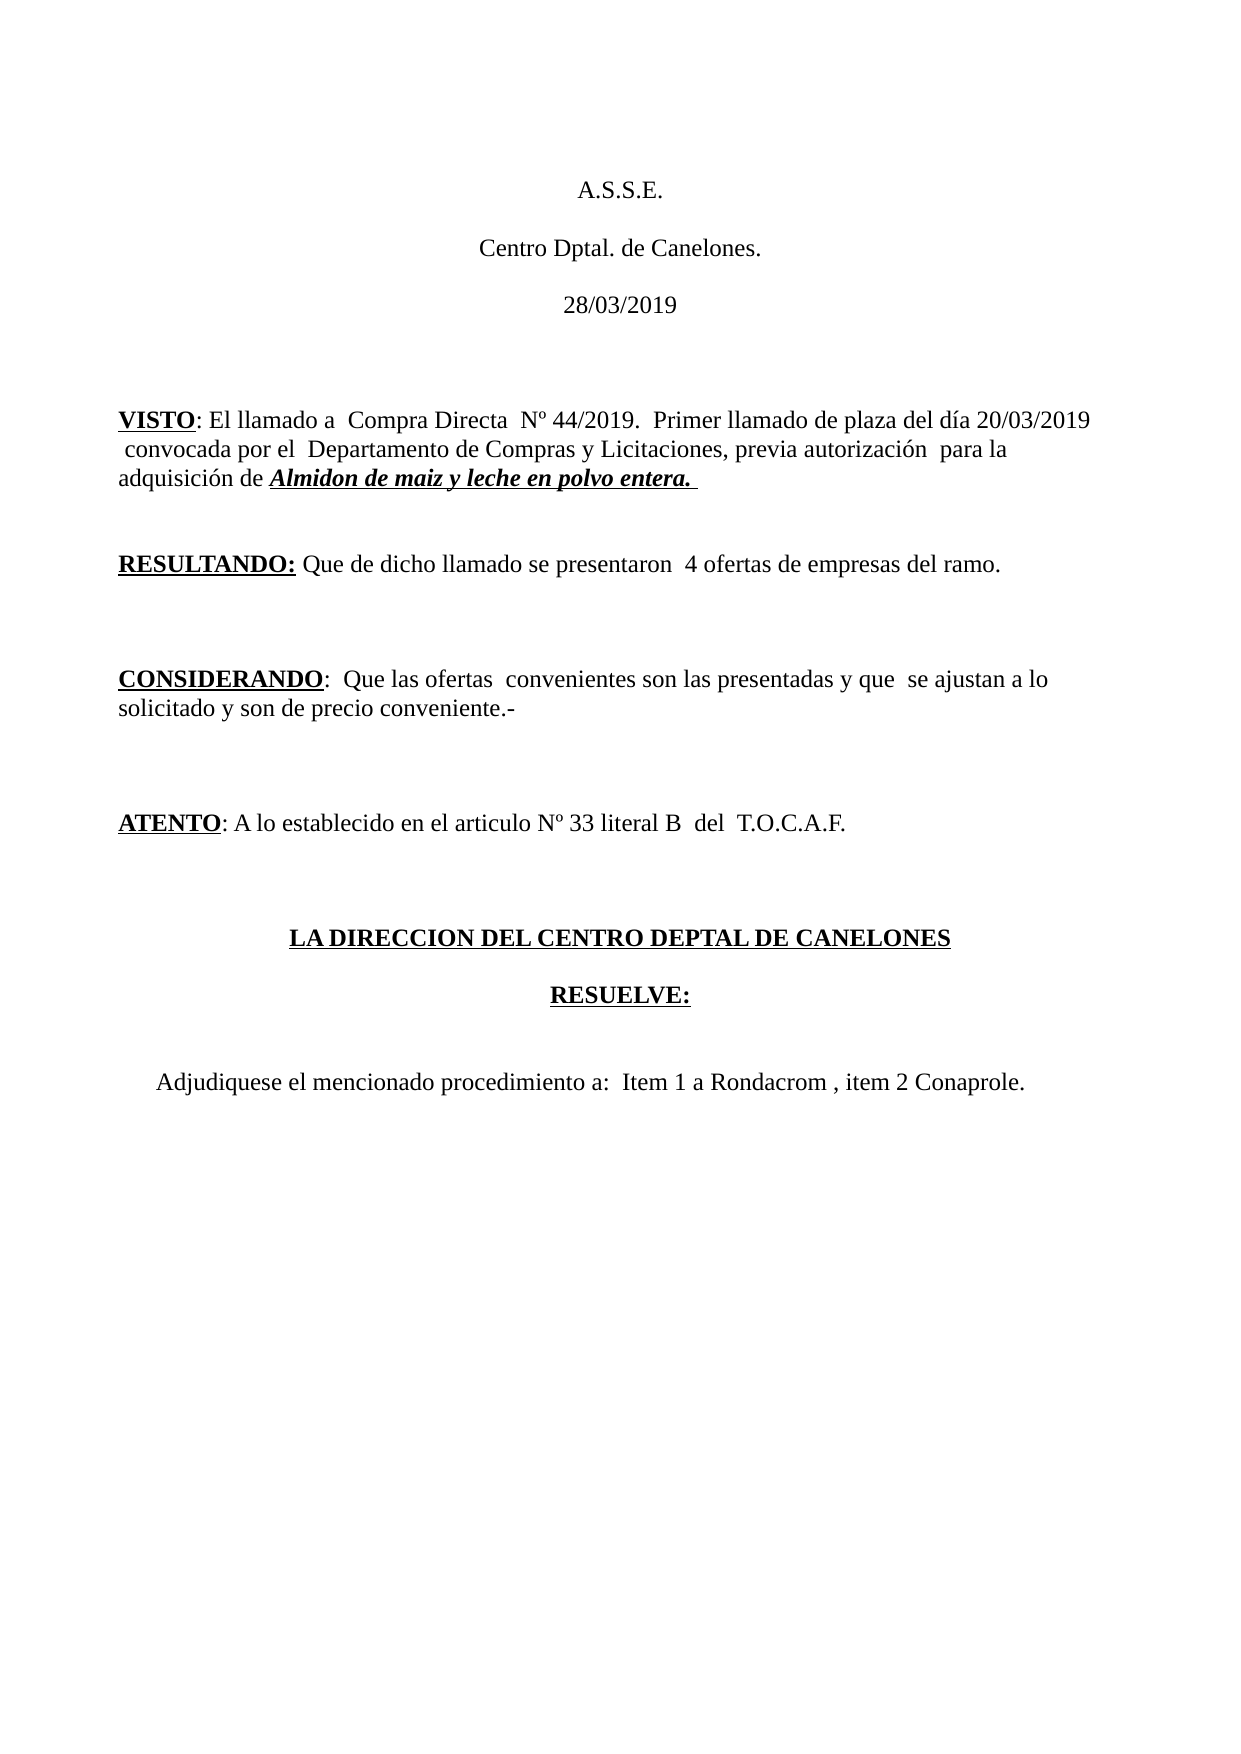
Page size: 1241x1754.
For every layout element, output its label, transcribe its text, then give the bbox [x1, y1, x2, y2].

text 28/03/2019 [118, 291, 1122, 319]
text Centro Dptal. de Canelones. [118, 233, 1122, 262]
text CONSIDERANDO: Que las ofertas convenientes son las presentadas y que se ajustan a lo solicitado y son de precio conveniente.- [118, 664, 1122, 722]
text LA DIRECCION DEL CENTRO DEPTAL DE CANELONES [118, 923, 1122, 952]
text convocada por el Departamento de Compras y Licitaciones, previa autorización para la adquisición de Almidon de maiz y leche en polvo entera. [118, 434, 1122, 492]
text A.S.S.E. [118, 176, 1122, 204]
text Adjudiquese el mencionado procedimiento a: Item 1 a Rondacrom , item 2 Conaprole. [156, 1067, 1122, 1096]
text RESULTANDO: Que de dicho llamado se presentaron 4 ofertas de empresas del ramo. [118, 549, 1122, 578]
text ATENTO: A lo establecido en el articulo Nº 33 literal B del T.O.C.A.F. [118, 808, 1122, 837]
text RESUELVE: [118, 981, 1122, 1009]
text VISTO: El llamado a Compra Directa Nº 44/2019. Primer llamado de plaza del día 20/03/2019 [118, 406, 1122, 434]
